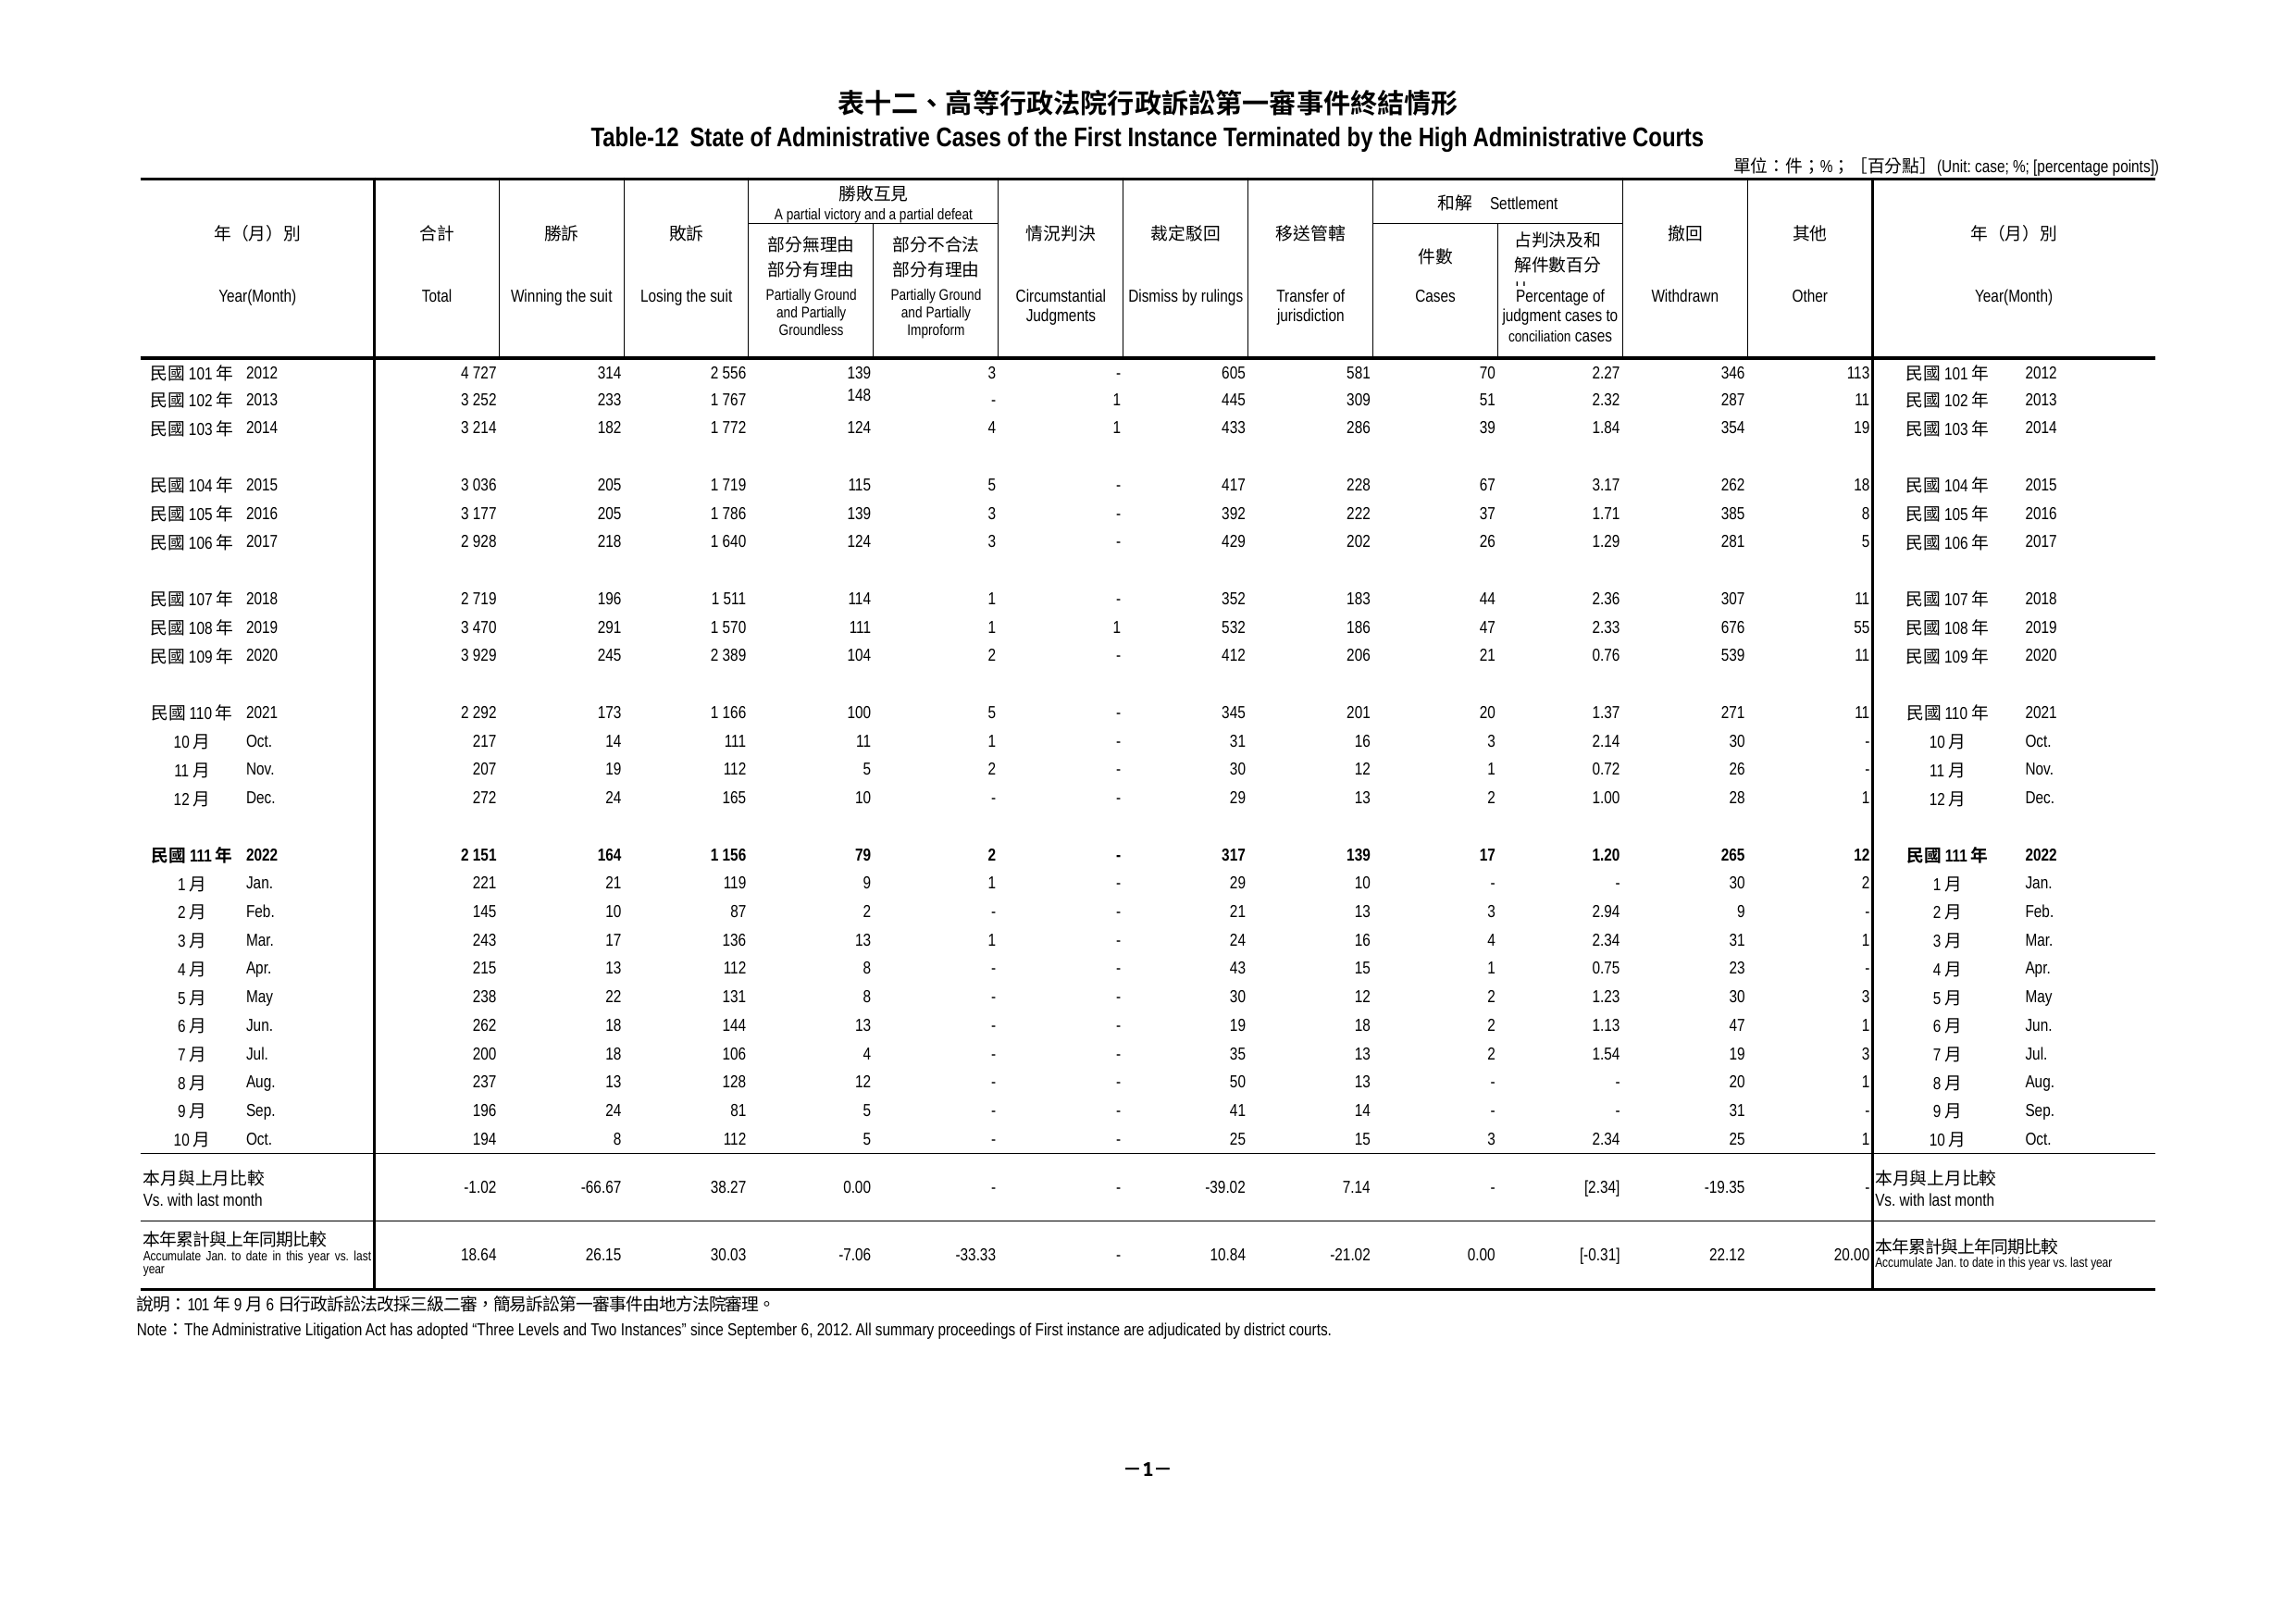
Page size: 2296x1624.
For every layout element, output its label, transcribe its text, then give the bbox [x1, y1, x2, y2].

table_cell 1 [874, 584, 999, 613]
table_cell 114 [749, 584, 874, 613]
table_cell - [999, 783, 1123, 812]
table_cell 1 [874, 726, 999, 755]
table_cell 民國109年 [141, 641, 243, 669]
table_cell 1 [1747, 925, 1871, 954]
table_cell Losing the suit [625, 286, 748, 356]
table_cell - [999, 982, 1123, 1010]
table_cell [1497, 812, 1622, 840]
table_cell 31 [1622, 925, 1747, 954]
table_cell 10月 [1874, 1124, 2022, 1153]
table_cell 1 [1747, 1010, 1871, 1039]
table_cell 1.00 [1497, 783, 1622, 812]
table_cell 1.54 [1497, 1039, 1622, 1068]
table_cell 182 [499, 414, 624, 442]
table_cell [243, 812, 373, 840]
table_cell 2.34 [1497, 1124, 1622, 1153]
table_cell [749, 812, 874, 840]
table_cell Aug. [243, 1068, 373, 1096]
table_cell Partially Ground and Partially Improform [874, 286, 998, 356]
table_cell [2.34] [1497, 1154, 1622, 1221]
table_cell 件數 [1373, 224, 1497, 286]
table_cell 10月 [1874, 726, 2022, 755]
table_cell - [999, 726, 1123, 755]
text Table-12 State of Administrative Cases of the First Instance Terminated by the High Administrative Courts [137, 121, 2159, 152]
table_cell 民國110年 [1874, 698, 2022, 726]
table_cell 206 [1248, 641, 1372, 669]
table_cell [1248, 670, 1372, 698]
table_cell [1747, 556, 1871, 584]
table_cell 67 [1373, 470, 1497, 499]
table_cell [1248, 442, 1372, 470]
table_cell 4 727 [376, 360, 499, 385]
table_cell 2017 [243, 527, 373, 556]
table_cell [376, 812, 499, 840]
table_cell 18.64 [376, 1221, 499, 1288]
table_cell 2 [1373, 783, 1497, 812]
table_cell 183 [1248, 584, 1372, 613]
table_cell 205 [499, 499, 624, 527]
table_cell [1497, 442, 1622, 470]
table_cell - [1747, 1154, 1871, 1221]
table_cell 29 [1123, 783, 1247, 812]
table_cell 民國110年 [141, 698, 243, 726]
table_cell [1497, 670, 1622, 698]
table_cell 8 [1747, 499, 1871, 527]
table_cell [243, 670, 373, 698]
table_cell [1123, 812, 1247, 840]
table_cell Winning the suit [500, 286, 624, 356]
table_cell 38.27 [624, 1154, 749, 1221]
table_cell 412 [1123, 641, 1247, 669]
table_cell 1 [874, 613, 999, 641]
table_cell 1.13 [1497, 1010, 1622, 1039]
table_cell 222 [1248, 499, 1372, 527]
table_cell 196 [499, 584, 624, 613]
table_cell 民國111年 [1874, 840, 2022, 868]
table_cell - [874, 954, 999, 982]
table_cell [999, 442, 1123, 470]
table_cell 309 [1248, 385, 1372, 414]
table_cell [874, 670, 999, 698]
table_cell 2.36 [1497, 584, 1622, 613]
table_cell Cases [1373, 286, 1497, 356]
table_cell -39.02 [1123, 1154, 1247, 1221]
table_cell Sep. [2022, 1096, 2155, 1124]
table_cell 13 [1248, 1039, 1372, 1068]
table_cell [499, 670, 624, 698]
table_cell 131 [624, 982, 749, 1010]
table_cell 13 [749, 1010, 874, 1039]
table_cell 11月 [1874, 755, 2022, 783]
table_cell 24 [499, 783, 624, 812]
table_cell 13 [499, 1068, 624, 1096]
table_cell - [874, 982, 999, 1010]
table_cell 30 [1622, 726, 1747, 755]
table_cell 20 [1622, 1068, 1747, 1096]
table_cell 233 [499, 385, 624, 414]
table_cell 8 [749, 982, 874, 1010]
table_cell 10 [499, 897, 624, 925]
table_cell 部分不合法 部分有理由 [874, 224, 998, 286]
table_cell 2015 [2022, 470, 2155, 499]
table_cell 1 [1747, 783, 1871, 812]
table_cell 2 [874, 840, 999, 868]
table_cell 12月 [141, 783, 243, 812]
table_cell - [1747, 726, 1871, 755]
table_cell 352 [1123, 584, 1247, 613]
table_cell 民國109年 [1874, 641, 2022, 669]
table_cell 2013 [243, 385, 373, 414]
table_cell 186 [1248, 613, 1372, 641]
table_cell 占判決及和解件數百分比 [1498, 224, 1622, 286]
table_cell 9 [749, 869, 874, 897]
table_cell 104 [749, 641, 874, 669]
table_cell 25 [1622, 1124, 1747, 1153]
table_cell 243 [376, 925, 499, 954]
table_cell 1 511 [624, 584, 749, 613]
table_cell [1622, 812, 1747, 840]
table_cell 本月與上月比較 Vs. with last month [141, 1154, 373, 1221]
table_cell 2.27 [1497, 360, 1622, 385]
table_cell - [999, 470, 1123, 499]
table_header 撤回 [1623, 180, 1747, 286]
table_cell [1123, 442, 1247, 470]
table_cell 民國102年 [141, 385, 243, 414]
table_cell [624, 442, 749, 470]
table_cell 22 [499, 982, 624, 1010]
table_cell 18 [1747, 470, 1871, 499]
table_cell 43 [1123, 954, 1247, 982]
table_cell 20 [1373, 698, 1497, 726]
table_cell 2 [1373, 1010, 1497, 1039]
table_cell [999, 812, 1123, 840]
table_cell 20.00 [1747, 1221, 1871, 1288]
table_cell [749, 556, 874, 584]
table_cell [624, 670, 749, 698]
table_cell 民國103年 [1874, 414, 2022, 442]
table_cell 539 [1622, 641, 1747, 669]
table_cell 218 [499, 527, 624, 556]
table_cell 15 [1248, 1124, 1372, 1153]
table_cell 3 [1373, 726, 1497, 755]
table_cell 14 [1248, 1096, 1372, 1124]
table_cell [1373, 556, 1497, 584]
table_cell 3.17 [1497, 470, 1622, 499]
table_cell 2021 [243, 698, 373, 726]
table_cell 1 772 [624, 414, 749, 442]
table_cell 79 [749, 840, 874, 868]
table_cell 5月 [141, 982, 243, 1010]
table_cell Partially Ground and Partially Groundless [749, 286, 873, 356]
table_cell 本月與上月比較 Vs. with last month [1874, 1154, 2155, 1221]
table_cell 4月 [141, 954, 243, 982]
table_cell 30 [1622, 869, 1747, 897]
table_cell 民國106年 [1874, 527, 2022, 556]
table_cell 12月 [1874, 783, 2022, 812]
table_cell 21 [499, 869, 624, 897]
table_cell 41 [1123, 1096, 1247, 1124]
table_cell 262 [1622, 470, 1747, 499]
table_cell Year(Month) [141, 286, 373, 356]
table_cell 14 [499, 726, 624, 755]
table_cell 272 [376, 783, 499, 812]
table_cell 196 [376, 1096, 499, 1124]
table_cell 12 [1248, 755, 1372, 783]
table_cell 1 [999, 385, 1123, 414]
table_cell 0.00 [1373, 1221, 1497, 1288]
table_cell 47 [1622, 1010, 1747, 1039]
table_cell - [1497, 1068, 1622, 1096]
table_cell 16 [1248, 726, 1372, 755]
table_cell 2月 [141, 897, 243, 925]
table_cell [2022, 556, 2155, 584]
table_cell 民國102年 [1874, 385, 2022, 414]
table_header 移送管轄 [1248, 180, 1372, 286]
table_cell 10月 [141, 1124, 243, 1153]
table_cell 165 [624, 783, 749, 812]
table_cell 47 [1373, 613, 1497, 641]
table_cell 12 [749, 1068, 874, 1096]
table_cell [2022, 812, 2155, 840]
table_cell - [999, 499, 1123, 527]
table_cell [1622, 442, 1747, 470]
table_cell 13 [1248, 1068, 1372, 1096]
table_cell [874, 556, 999, 584]
table_cell 2022 [2022, 840, 2155, 868]
table_cell [624, 812, 749, 840]
table_cell 1 166 [624, 698, 749, 726]
table_cell 139 [749, 360, 874, 385]
table_cell Jul. [243, 1039, 373, 1068]
table_cell 392 [1123, 499, 1247, 527]
table_cell 民國101年 [141, 360, 243, 385]
table_cell 7.14 [1248, 1154, 1372, 1221]
table_cell 2 556 [624, 360, 749, 385]
table_cell 民國106年 [141, 527, 243, 556]
table_cell - [1497, 1096, 1622, 1124]
table_cell 202 [1248, 527, 1372, 556]
table_cell 286 [1248, 414, 1372, 442]
table_cell - [999, 869, 1123, 897]
table_cell May [2022, 982, 2155, 1010]
table_cell 16 [1248, 925, 1372, 954]
table_cell - [999, 954, 1123, 982]
table_cell 民國108年 [141, 613, 243, 641]
table_cell 112 [624, 755, 749, 783]
table_cell Nov. [2022, 755, 2155, 783]
table_cell 5 [749, 1096, 874, 1124]
table_cell [376, 442, 499, 470]
table_cell 30 [1123, 755, 1247, 783]
table_cell 11 [749, 726, 874, 755]
table_cell 1.84 [1497, 414, 1622, 442]
table_cell 0.75 [1497, 954, 1622, 982]
table_cell 0.00 [749, 1154, 874, 1221]
table_cell 19 [1747, 414, 1871, 442]
table_cell 265 [1622, 840, 1747, 868]
table_cell Jul. [2022, 1039, 2155, 1068]
table_cell 7月 [141, 1039, 243, 1068]
table_cell 2.34 [1497, 925, 1622, 954]
table_cell 262 [376, 1010, 499, 1039]
table_cell 5 [749, 1124, 874, 1153]
table_cell 581 [1248, 360, 1372, 385]
table_cell 385 [1622, 499, 1747, 527]
table_cell Oct. [2022, 1124, 2155, 1153]
table_cell Apr. [2022, 954, 2155, 982]
table_cell 291 [499, 613, 624, 641]
table_cell 55 [1747, 613, 1871, 641]
table_cell 1.37 [1497, 698, 1622, 726]
table_cell 4 [749, 1039, 874, 1068]
table_cell 201 [1248, 698, 1372, 726]
table_cell 4 [874, 414, 999, 442]
table_cell 1 [999, 613, 1123, 641]
table_cell - [999, 1221, 1123, 1288]
table_cell 2014 [243, 414, 373, 442]
table_cell 148 [749, 385, 874, 414]
table_cell [141, 442, 243, 470]
table_cell 417 [1123, 470, 1247, 499]
table_cell 9月 [1874, 1096, 2022, 1124]
table_cell 128 [624, 1068, 749, 1096]
table_cell -19.35 [1622, 1154, 1747, 1221]
table_cell -7.06 [749, 1221, 874, 1288]
table_cell 民國107年 [141, 584, 243, 613]
table_cell 139 [1248, 840, 1372, 868]
table_cell 2月 [1874, 897, 2022, 925]
table_cell 13 [499, 954, 624, 982]
table_cell 145 [376, 897, 499, 925]
table_cell 3 [874, 360, 999, 385]
table_cell [1747, 670, 1871, 698]
table_cell - [1497, 869, 1622, 897]
table_cell 136 [624, 925, 749, 954]
table_cell 6月 [141, 1010, 243, 1039]
table_cell [499, 812, 624, 840]
table_cell [749, 670, 874, 698]
table_cell 13 [1248, 783, 1372, 812]
table_cell 18 [1248, 1010, 1372, 1039]
table_cell - [999, 925, 1123, 954]
table_cell [1373, 670, 1497, 698]
table_cell Jun. [2022, 1010, 2155, 1039]
table_header 其他 [1748, 180, 1871, 286]
table_cell 3 [874, 527, 999, 556]
table_cell 0.76 [1497, 641, 1622, 669]
table_cell 100 [749, 698, 874, 726]
table_cell 本年累計與上年同期比較 Accumulate Jan. to date in this year vs. last year [1874, 1221, 2155, 1288]
table_cell 2013 [2022, 385, 2155, 414]
table_cell 26 [1622, 755, 1747, 783]
table_cell Jun. [243, 1010, 373, 1039]
table_cell 1.29 [1497, 527, 1622, 556]
table_cell 15 [1248, 954, 1372, 982]
table_cell 194 [376, 1124, 499, 1153]
table_cell [376, 556, 499, 584]
table_cell 3 214 [376, 414, 499, 442]
table_cell - [999, 897, 1123, 925]
table_cell 26 [1373, 527, 1497, 556]
table_cell 3 [1373, 897, 1497, 925]
table_cell 106 [624, 1039, 749, 1068]
table_cell [999, 556, 1123, 584]
table_cell 2 [874, 641, 999, 669]
table_cell 237 [376, 1068, 499, 1096]
table_cell 445 [1123, 385, 1247, 414]
table_cell - [999, 641, 1123, 669]
table_cell 139 [749, 499, 874, 527]
table_cell 1月 [141, 869, 243, 897]
table_cell 287 [1622, 385, 1747, 414]
table_cell 228 [1248, 470, 1372, 499]
table_header 情況判決 [999, 180, 1123, 286]
table_cell 124 [749, 527, 874, 556]
table_cell 1 156 [624, 840, 749, 868]
table_cell 民國103年 [141, 414, 243, 442]
table_cell 21 [1123, 897, 1247, 925]
table_cell 1月 [1874, 869, 2022, 897]
table_cell 2021 [2022, 698, 2155, 726]
table_cell - [874, 897, 999, 925]
table_cell 81 [624, 1096, 749, 1124]
table_cell 281 [1622, 527, 1747, 556]
table_cell 2 389 [624, 641, 749, 669]
table_cell 532 [1123, 613, 1247, 641]
table_cell Year(Month) [1874, 286, 2155, 356]
table_cell 2015 [243, 470, 373, 499]
table_cell 2020 [2022, 641, 2155, 669]
table_cell Dec. [243, 783, 373, 812]
table_cell 345 [1123, 698, 1247, 726]
table_cell 8月 [141, 1068, 243, 1096]
table_cell 22.12 [1622, 1221, 1747, 1288]
table_cell Aug. [2022, 1068, 2155, 1096]
table_cell [2022, 442, 2155, 470]
table_cell 144 [624, 1010, 749, 1039]
table_cell 3 [1747, 982, 1871, 1010]
table_cell 1 [1373, 954, 1497, 982]
table_header 和解 Settlement [1373, 180, 1622, 223]
table_cell 2 [1373, 982, 1497, 1010]
table_cell 24 [499, 1096, 624, 1124]
table_cell 18 [499, 1010, 624, 1039]
table_cell 6月 [1874, 1010, 2022, 1039]
table_header 敗訴 [625, 180, 748, 286]
table_cell 28 [1622, 783, 1747, 812]
table_cell - [1747, 954, 1871, 982]
table_cell 5 [749, 755, 874, 783]
table_cell Sep. [243, 1096, 373, 1124]
table_cell [1373, 442, 1497, 470]
table_cell 19 [1123, 1010, 1247, 1039]
text 說明：101年9月6日行政訴訟法改採三級二審，簡易訴訟第一審事件由地方法院審理。 [137, 1291, 2159, 1316]
table_cell 2.33 [1497, 613, 1622, 641]
table_cell 3月 [141, 925, 243, 954]
table_cell 2019 [243, 613, 373, 641]
table_cell 2 [874, 755, 999, 783]
table_cell Transfer of jurisdiction [1248, 286, 1372, 356]
table_cell 2 292 [376, 698, 499, 726]
table_cell 2.32 [1497, 385, 1622, 414]
table_cell 2022 [243, 840, 373, 868]
table_cell - [1747, 1096, 1871, 1124]
table_cell 5月 [1874, 982, 2022, 1010]
table_cell 1 719 [624, 470, 749, 499]
table_cell 1 [1747, 1068, 1871, 1096]
table_cell 51 [1373, 385, 1497, 414]
table_cell 11 [1747, 385, 1871, 414]
table_cell Percentage of judgment cases to conciliation cases [1498, 286, 1622, 356]
table_cell 429 [1123, 527, 1247, 556]
table_header 勝敗互見 A partial victory and a partial defeat [749, 180, 998, 223]
table_cell 124 [749, 414, 874, 442]
table_cell 2 [1373, 1039, 1497, 1068]
table_cell 3月 [1874, 925, 2022, 954]
table_cell 13 [1248, 897, 1372, 925]
table_cell [243, 556, 373, 584]
table_cell - [874, 1068, 999, 1096]
table_cell 271 [1622, 698, 1747, 726]
table_cell 35 [1123, 1039, 1247, 1068]
table_cell 11月 [141, 755, 243, 783]
table_cell - [874, 1039, 999, 1068]
table_cell 2012 [243, 360, 373, 385]
table_cell 2018 [243, 584, 373, 613]
table_cell 9月 [141, 1096, 243, 1124]
table_cell -21.02 [1248, 1221, 1372, 1288]
table_cell 2 151 [376, 840, 499, 868]
table_cell Feb. [2022, 897, 2155, 925]
table_cell [874, 812, 999, 840]
table_cell 200 [376, 1039, 499, 1068]
table_cell [624, 556, 749, 584]
table_cell - [999, 527, 1123, 556]
table_cell 3 036 [376, 470, 499, 499]
table_cell 10 [1248, 869, 1372, 897]
table_cell 26.15 [499, 1221, 624, 1288]
table_cell 1 640 [624, 527, 749, 556]
table_cell 111 [624, 726, 749, 755]
text Note：The Administrative Litigation Act has adopted “Three Levels and Two Instances” since September 6, 2012. All summary proceedings of First instance are adjudicated by district courts. [137, 1316, 2159, 1341]
table_cell 24 [1123, 925, 1247, 954]
table_cell 民國104年 [1874, 470, 2022, 499]
table_cell 12 [1747, 840, 1871, 868]
table_cell 4 [1373, 925, 1497, 954]
table_cell 9 [1622, 897, 1747, 925]
table_cell 3 [1373, 1124, 1497, 1153]
table_cell 1.23 [1497, 982, 1622, 1010]
table_cell [243, 442, 373, 470]
table_cell 5 [1747, 527, 1871, 556]
table_cell [1874, 442, 2022, 470]
table_cell 119 [624, 869, 749, 897]
table_cell 19 [1622, 1039, 1747, 1068]
table_cell 本年累計與上年同期比較 Accumulate Jan. to date in this year vs. last year [141, 1221, 373, 1288]
table_cell - [1373, 869, 1497, 897]
table_cell 354 [1622, 414, 1747, 442]
table_cell [1622, 670, 1747, 698]
table_cell Dec. [2022, 783, 2155, 812]
table_header 年（月）別 [141, 180, 373, 286]
table_cell - [999, 1039, 1123, 1068]
table_cell 11 [1747, 698, 1871, 726]
table_cell - [1373, 1154, 1497, 1221]
text 單位：件；%；［百分點］(Unit: case; %; [percentage points]) [137, 152, 2159, 178]
table_cell Mar. [243, 925, 373, 954]
table_cell 31 [1622, 1096, 1747, 1124]
table_cell Nov. [243, 755, 373, 783]
table_cell 民國111年 [141, 840, 243, 868]
table_cell 13 [749, 925, 874, 954]
table_cell 5 [874, 698, 999, 726]
table_cell 30.03 [624, 1221, 749, 1288]
table_cell 10.84 [1123, 1221, 1247, 1288]
table_header 裁定駁回 [1123, 180, 1247, 286]
table_cell 1 [999, 414, 1123, 442]
table_cell 30 [1123, 982, 1247, 1010]
table_cell [1123, 556, 1247, 584]
table_cell Jan. [243, 869, 373, 897]
table_cell 207 [376, 755, 499, 783]
table_cell 221 [376, 869, 499, 897]
table_cell 2016 [2022, 499, 2155, 527]
table_cell 2014 [2022, 414, 2155, 442]
table_cell [1874, 812, 2022, 840]
table_cell [1497, 556, 1622, 584]
table_cell 1 570 [624, 613, 749, 641]
table_cell 3 470 [376, 613, 499, 641]
table_cell 2.94 [1497, 897, 1622, 925]
table_cell 111 [749, 613, 874, 641]
table_cell May [243, 982, 373, 1010]
table_cell [1373, 812, 1497, 840]
table_cell 部分無理由 部分有理由 [749, 224, 873, 286]
table_cell [1874, 670, 2022, 698]
table_cell 2020 [243, 641, 373, 669]
table_cell [-0.31] [1497, 1221, 1622, 1288]
table_cell Apr. [243, 954, 373, 982]
table_cell -1.02 [376, 1154, 499, 1221]
table_cell 11 [1747, 641, 1871, 669]
table_cell - [999, 755, 1123, 783]
table_header 勝訴 [500, 180, 624, 286]
table_cell Feb. [243, 897, 373, 925]
table_cell - [999, 840, 1123, 868]
table_cell Dismiss by rulings [1123, 286, 1247, 356]
table_cell 112 [624, 954, 749, 982]
table_cell [141, 670, 243, 698]
table_cell 50 [1123, 1068, 1247, 1096]
table_cell -33.33 [874, 1221, 999, 1288]
table_cell - [1747, 897, 1871, 925]
table_cell 1 [874, 869, 999, 897]
table_cell [1747, 442, 1871, 470]
table_cell 1 [874, 925, 999, 954]
table_cell 4月 [1874, 954, 2022, 982]
table_cell 215 [376, 954, 499, 982]
table_cell 1 [1747, 1124, 1871, 1153]
table_cell - [999, 1096, 1123, 1124]
table_cell 314 [499, 360, 624, 385]
table_cell 3 [1747, 1039, 1871, 1068]
table_cell [1747, 812, 1871, 840]
table_cell 8 [749, 954, 874, 982]
table_cell 10月 [141, 726, 243, 755]
table_cell - [874, 385, 999, 414]
text 表十二、高等行政法院行政訴訟第一審事件終結情形 [137, 82, 2159, 121]
table_cell 2 928 [376, 527, 499, 556]
table_cell Jan. [2022, 869, 2155, 897]
table_cell - [999, 360, 1123, 385]
table_cell 346 [1622, 360, 1747, 385]
table_cell 3 [874, 499, 999, 527]
table_cell 29 [1123, 869, 1247, 897]
table_cell - [1373, 1068, 1497, 1096]
table_cell 115 [749, 470, 874, 499]
table_cell - [999, 1124, 1123, 1153]
table_cell Mar. [2022, 925, 2155, 954]
table_cell [1874, 556, 2022, 584]
table_cell Circumstantial Judgments [999, 286, 1123, 356]
table_cell - [999, 1154, 1123, 1221]
table_cell 2 [1747, 869, 1871, 897]
table_cell 1 767 [624, 385, 749, 414]
table_cell - [999, 584, 1123, 613]
table_cell 民國105年 [141, 499, 243, 527]
table_cell 3 177 [376, 499, 499, 527]
table_cell 433 [1123, 414, 1247, 442]
table_cell [1123, 670, 1247, 698]
table_cell 112 [624, 1124, 749, 1153]
table_cell 245 [499, 641, 624, 669]
table_cell 8月 [1874, 1068, 2022, 1096]
table_cell 1 786 [624, 499, 749, 527]
table_cell 21 [1373, 641, 1497, 669]
table_cell 12 [1248, 982, 1372, 1010]
table_cell - [874, 1010, 999, 1039]
table_cell 217 [376, 726, 499, 755]
table_cell 44 [1373, 584, 1497, 613]
table_cell - [874, 783, 999, 812]
table_cell [1622, 556, 1747, 584]
table_cell [874, 442, 999, 470]
table_cell 164 [499, 840, 624, 868]
table_cell 1.20 [1497, 840, 1622, 868]
table_cell 5 [874, 470, 999, 499]
table_cell -66.67 [499, 1154, 624, 1221]
table_cell 10 [749, 783, 874, 812]
table_header 年（月）別 [1874, 180, 2155, 286]
table_cell 70 [1373, 360, 1497, 385]
table_cell Total [376, 286, 499, 356]
table_cell 2018 [2022, 584, 2155, 613]
table_cell 18 [499, 1039, 624, 1068]
table_cell 3 252 [376, 385, 499, 414]
table_cell 3 929 [376, 641, 499, 669]
table_cell 31 [1123, 726, 1247, 755]
table_cell - [999, 1068, 1123, 1096]
table_cell Oct. [243, 1124, 373, 1153]
table_cell Other [1748, 286, 1871, 356]
table_cell 0.72 [1497, 755, 1622, 783]
table_cell - [874, 1154, 999, 1221]
table_cell 2 719 [376, 584, 499, 613]
table_cell 11 [1747, 584, 1871, 613]
table_cell 民國105年 [1874, 499, 2022, 527]
table_cell 2012 [2022, 360, 2155, 385]
table_cell 2 [749, 897, 874, 925]
table_cell 39 [1373, 414, 1497, 442]
table_cell 605 [1123, 360, 1247, 385]
table_cell 19 [499, 755, 624, 783]
table_cell 民國101年 [1874, 360, 2022, 385]
table_cell 37 [1373, 499, 1497, 527]
table_cell 23 [1622, 954, 1747, 982]
table_cell [1248, 556, 1372, 584]
table_cell 17 [499, 925, 624, 954]
table_cell [376, 670, 499, 698]
table_cell [141, 556, 243, 584]
table_cell 173 [499, 698, 624, 726]
table_cell [141, 812, 243, 840]
table_cell [1248, 812, 1372, 840]
table_cell 7月 [1874, 1039, 2022, 1068]
table_cell [749, 442, 874, 470]
table_cell Withdrawn [1623, 286, 1747, 356]
table_cell 2.14 [1497, 726, 1622, 755]
table_cell 113 [1747, 360, 1871, 385]
table_cell [499, 556, 624, 584]
table_cell 87 [624, 897, 749, 925]
table_cell Oct. [243, 726, 373, 755]
table_cell 238 [376, 982, 499, 1010]
table_cell - [1373, 1096, 1497, 1124]
table_cell 民國108年 [1874, 613, 2022, 641]
table_cell 676 [1622, 613, 1747, 641]
table_cell 17 [1373, 840, 1497, 868]
table_cell - [874, 1124, 999, 1153]
table_header 合計 [376, 180, 499, 286]
table_cell 2019 [2022, 613, 2155, 641]
table_cell 1.71 [1497, 499, 1622, 527]
table_cell - [1747, 755, 1871, 783]
table_cell 317 [1123, 840, 1247, 868]
table_cell [499, 442, 624, 470]
table_cell [2022, 670, 2155, 698]
table_cell - [999, 698, 1123, 726]
table_cell 30 [1622, 982, 1747, 1010]
table_cell 民國104年 [141, 470, 243, 499]
table_cell Oct. [2022, 726, 2155, 755]
table_cell - [874, 1096, 999, 1124]
table_cell 2016 [243, 499, 373, 527]
table_cell 8 [499, 1124, 624, 1153]
table_cell - [999, 1010, 1123, 1039]
table_cell [999, 670, 1123, 698]
table_cell 2017 [2022, 527, 2155, 556]
table_cell 民國107年 [1874, 584, 2022, 613]
table_cell 307 [1622, 584, 1747, 613]
table_cell 25 [1123, 1124, 1247, 1153]
table_cell 205 [499, 470, 624, 499]
table_cell 1 [1373, 755, 1497, 783]
